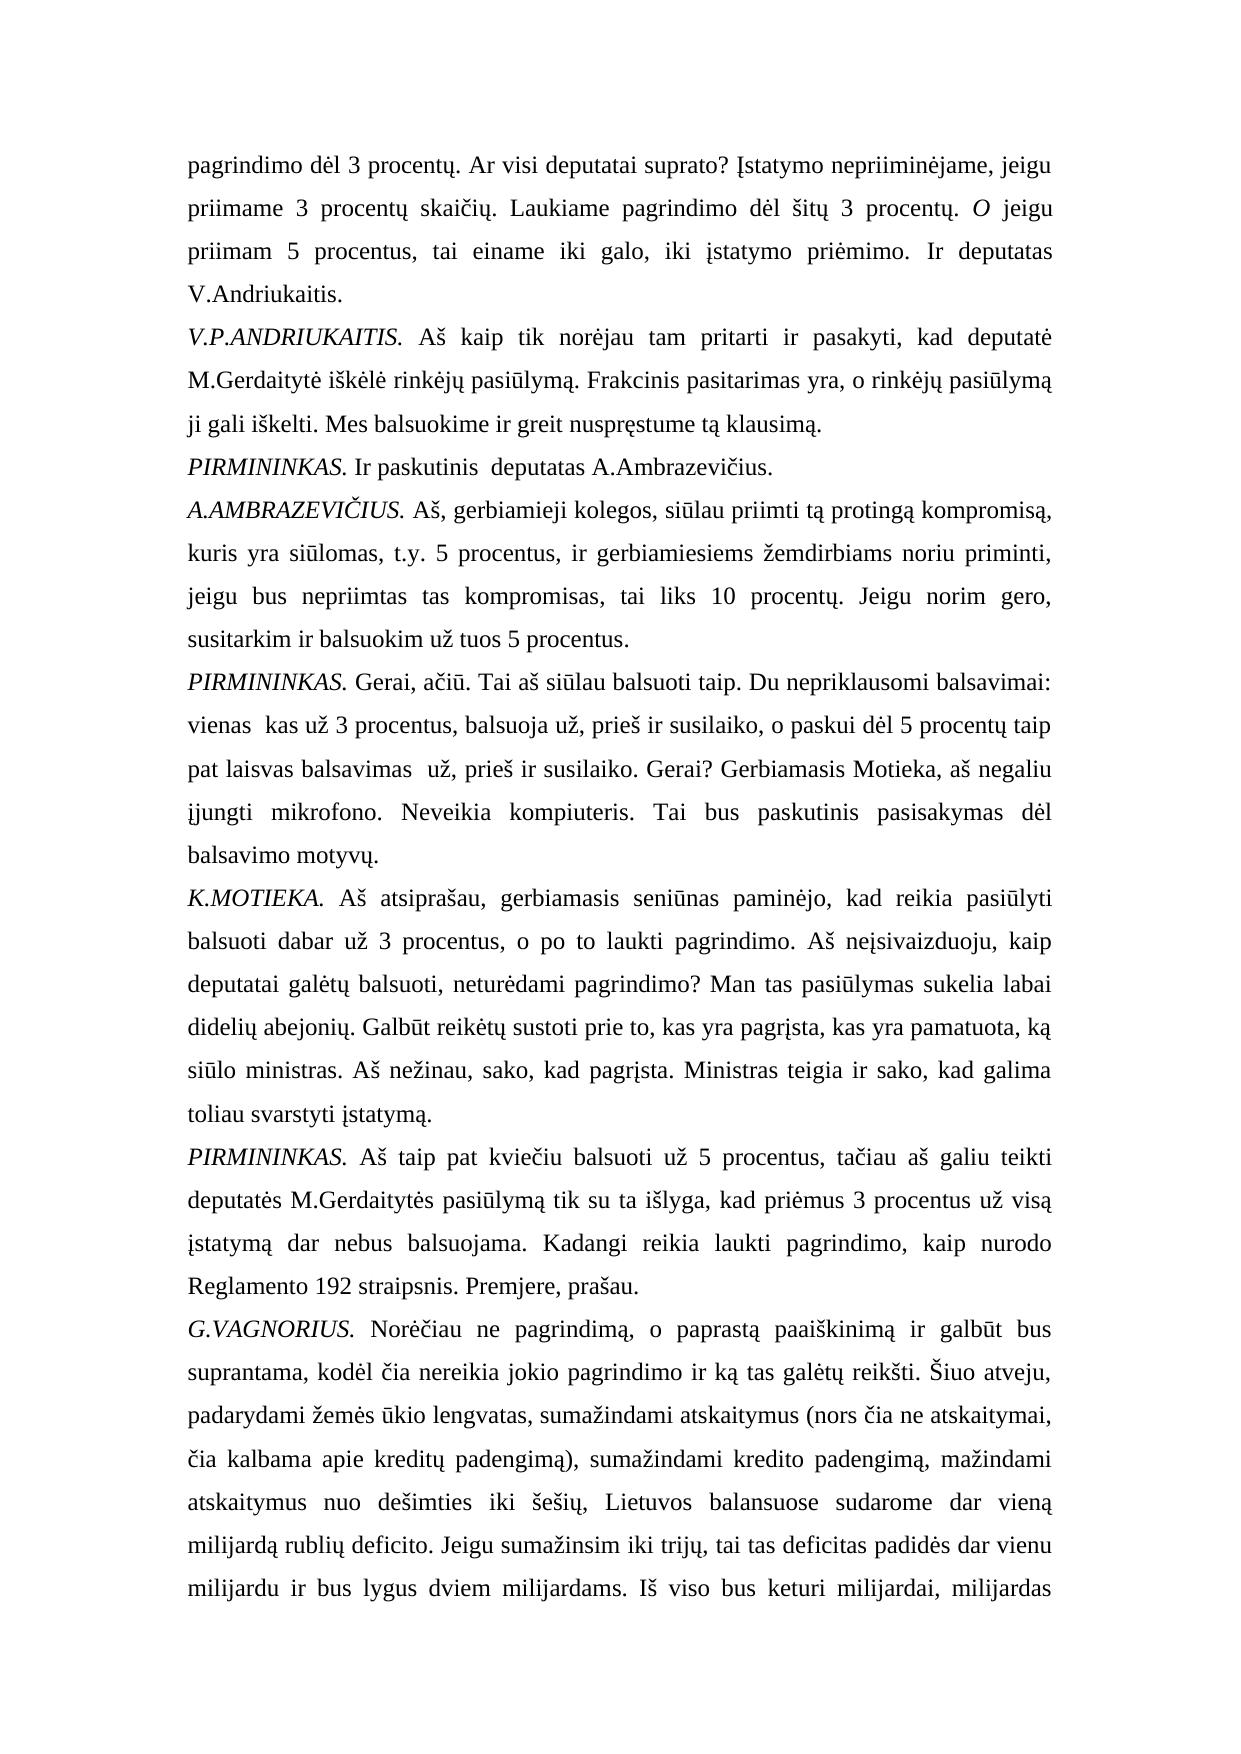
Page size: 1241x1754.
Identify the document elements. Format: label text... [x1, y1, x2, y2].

text G.VAGNORIUS. Norėčiau ne pagrindimą, o paprastą paaiškinimą ir galbūt bus suprantama, kodėl čia nereikia jokio pagrindimo ir ką tas galėtų reikšti. Šiuo atveju, padarydami žemės ūkio lengvatas, sumažindami atskaitymus (nors čia ne atskaitymai, čia kalbama apie kreditų padengimą), sumažindami kredito padengimą, mažindami atskaitymus nuo dešimties iki šešių, Lietuvos balansuose sudarome dar vieną milijardą rublių deficito. Jeigu sumažinsim iki trijų, tai tas deficitas padidės dar vienu milijardu ir bus lygus dviem milijardams. Iš viso bus keturi milijardai, milijardas [187, 1314, 1053, 1602]
text PIRMININKAS. Gerai, ačiū. Tai aš siūlau balsuoti taip. Du nepriklausomi balsavimai: vienas kas už 3 procentus, balsuoja už, prieš ir susilaiko, o paskui dėl 5 procentų taip pat laisvas balsavimas už, prieš ir susilaiko. Gerai? Gerbiamasis Motieka, aš negaliu įjungti mikrofono. Neveikia kompiuteris. Tai bus paskutinis pasisakymas dėl balsavimo motyvų. [187, 667, 1053, 869]
text PIRMININKAS. Aš taip pat kviečiu balsuoti už 5 procentus, tačiau aš galiu teikti deputatės M.Gerdaitytės pasiūlymą tik su ta išlyga, kad priėmus 3 procentus už visą įstatymą dar nebus balsuojama. Kadangi reikia laukti pagrindimo, kaip nurodo Reglamento 192 straipsnis. Premjere, prašau. [187, 1142, 1053, 1300]
text K.MOTIEKA. Aš atsiprašau, gerbiamasis seniūnas paminėjo, kad reikia pasiūlyti balsuoti dabar už 3 procentus, o po to laukti pagrindimo. Aš neįsivaizduoju, kaip deputatai galėtų balsuoti, neturėdami pagrindimo? Man tas pasiūlymas sukelia labai didelių abejonių. Galbūt reikėtų sustoti prie to, kas yra pagrįsta, kas yra pamatuota, ką siūlo ministras. Aš nežinau, sako, kad pagrįsta. Ministras teigia ir sako, kad galima toliau svarstyti įstatymą. [187, 883, 1053, 1127]
text V.P.ANDRIUKAITIS. Aš kaip tik norėjau tam pritarti ir pasakyti, kad deputatė M.Gerdaitytė iškėlė rinkėjų pasiūlymą. Frakcinis pasitarimas yra, o rinkėjų pasiūlymą ji gali iškelti. Mes balsuokime ir greit nuspręstume tą klausimą. [187, 322, 1053, 437]
text PIRMININKAS. Ir paskutinis deputatas A.Ambrazevičius. [187, 452, 1053, 481]
text pagrindimo dėl 3 procentų. Ar visi deputatai suprato? Įstatymo nepriiminėjame, jeigu priimame 3 procentų skaičių. Laukiame pagrindimo dėl šitų 3 procentų. O jeigu priimam 5 procentus, tai einame iki galo, iki įstatymo priėmimo. Ir deputatas V.Andriukaitis. [187, 150, 1053, 308]
text A.AMBRAZEVIČIUS. Aš, gerbiamieji kolegos, siūlau priimti tą protingą kompromisą, kuris yra siūlomas, t.y. 5 procentus, ir gerbiamiesiems žemdirbiams noriu priminti, jeigu bus nepriimtas tas kompromisas, tai liks 10 procentų. Jeigu norim gero, susitarkim ir balsuokim už tuos 5 procentus. [187, 495, 1053, 653]
